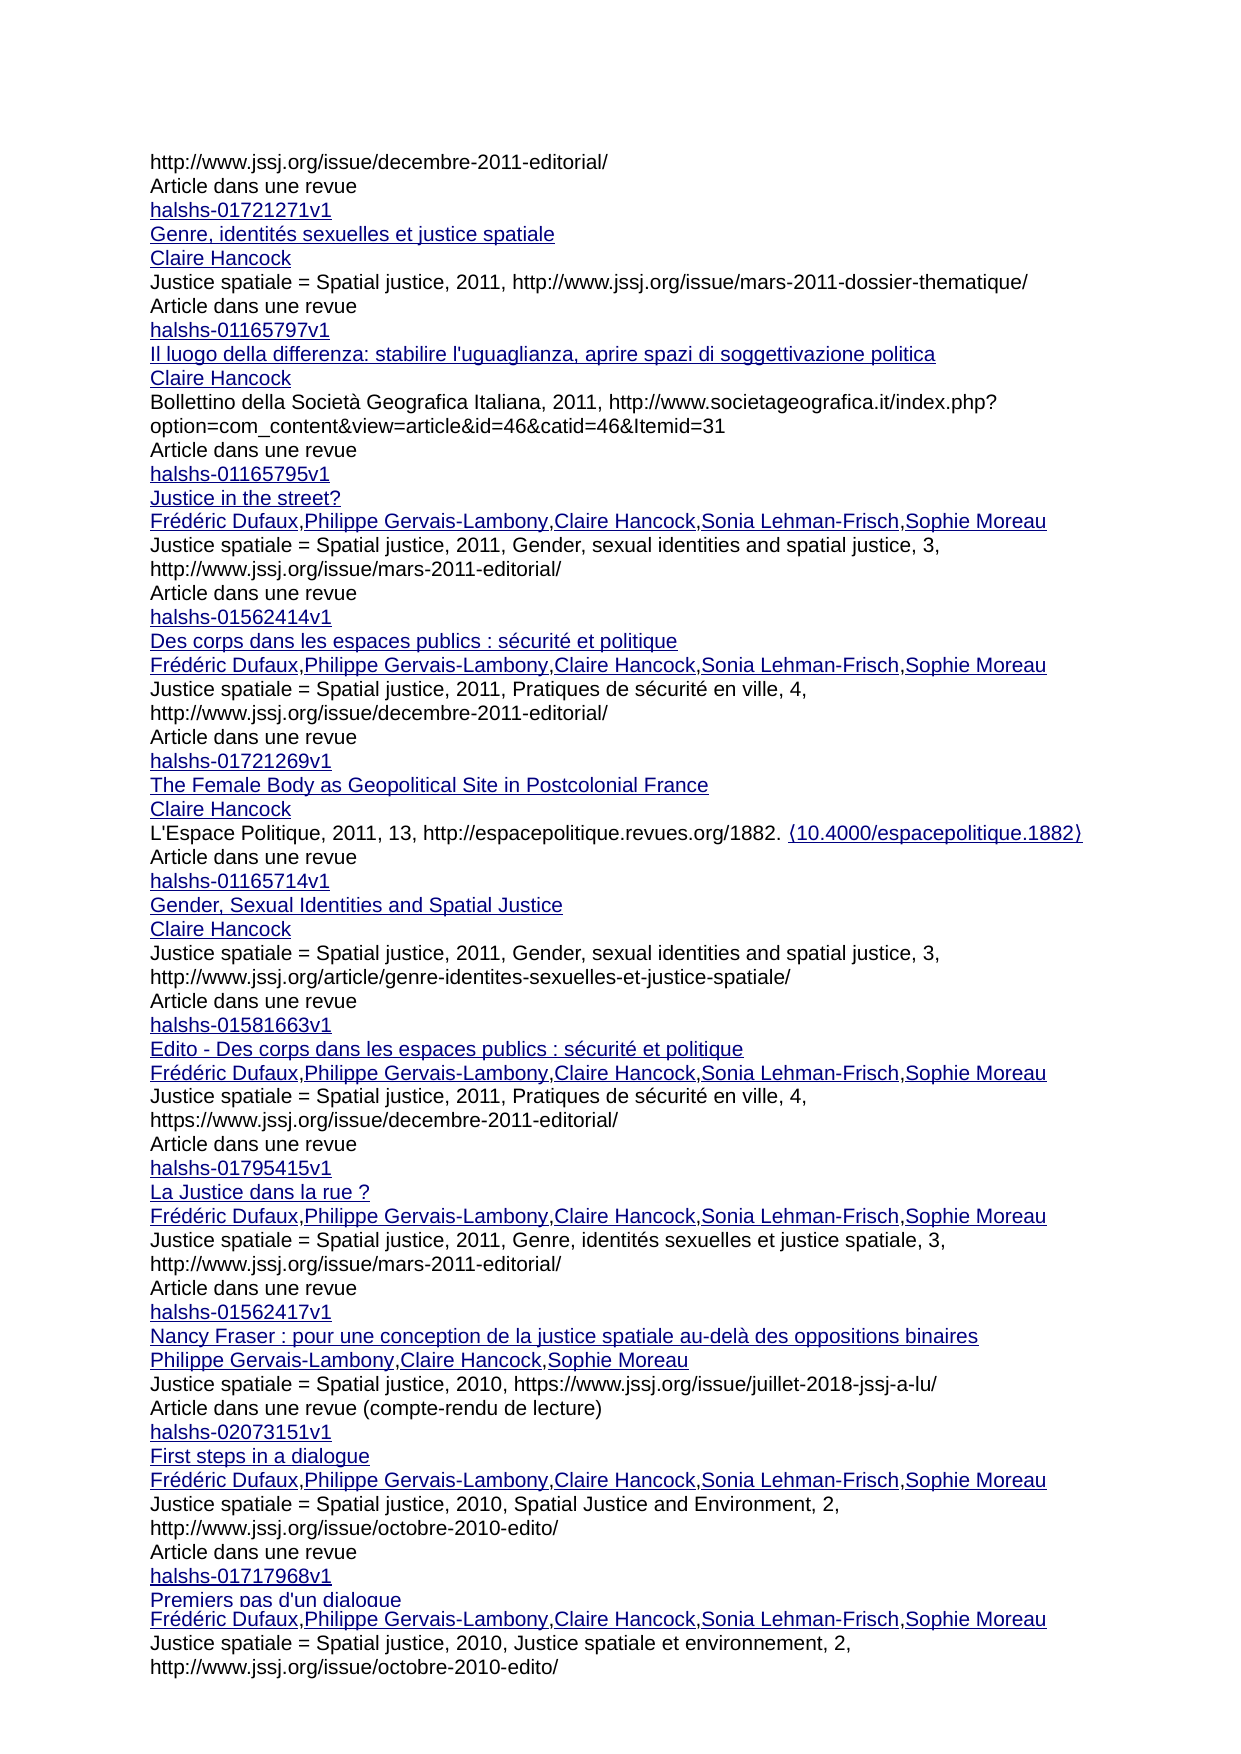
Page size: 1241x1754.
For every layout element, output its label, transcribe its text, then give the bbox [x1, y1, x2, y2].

table_cell http://www.jssj.org/issue/decembre-2011-editorial/ Article dans une revue halshs-01721271v1 [150, 150, 1090, 222]
table_cell Des corps dans les espaces publics : sécurité et politique Frédéric Dufaux,Philippe Gervais-Lambony,Claire Hancock,Sonia Lehman-Frisch,Sophie Moreau Justice spatiale = Spatial justice, 2011, Pratiques de sécurité en ville, 4, http://www.jssj.org/issue/decembre-2011-editorial/ Article dans une revue halshs-01721269v1 [150, 629, 1090, 773]
table_cell First steps in a dialogue Frédéric Dufaux,Philippe Gervais-Lambony,Claire Hancock,Sonia Lehman-Frisch,Sophie Moreau Justice spatiale = Spatial justice, 2010, Spatial Justice and Environment, 2, http://www.jssj.org/issue/octobre-2010-edito/ Article dans une revue halshs-01717968v1 [150, 1444, 1090, 1587]
table_cell Edito - Des corps dans les espaces publics : sécurité et politique Frédéric Dufaux,Philippe Gervais-Lambony,Claire Hancock,Sonia Lehman-Frisch,Sophie Moreau Justice spatiale = Spatial justice, 2011, Pratiques de sécurité en ville, 4, https://www.jssj.org/issue/decembre-2011-editorial/ Article dans une revue halshs-01795415v1 [150, 1036, 1090, 1180]
table_cell Genre, identités sexuelles et justice spatiale Claire Hancock Justice spatiale = Spatial justice, 2011, http://www.jssj.org/issue/mars-2011-dossier-thematique/ Article dans une revue halshs-01165797v1 [150, 222, 1090, 342]
table_cell La Justice dans la rue ? Frédéric Dufaux,Philippe Gervais-Lambony,Claire Hancock,Sonia Lehman-Frisch,Sophie Moreau Justice spatiale = Spatial justice, 2011, Genre, identités sexuelles et justice spatiale, 3, http://www.jssj.org/issue/mars-2011-editorial/ Article dans une revue halshs-01562417v1 [150, 1180, 1090, 1324]
table_cell Gender, Sexual Identities and Spatial Justice Claire Hancock Justice spatiale = Spatial justice, 2011, Gender, sexual identities and spatial justice, 3, http://www.jssj.org/article/genre-identites-sexuelles-et-justice-spatiale/ Article dans une revue halshs-01581663v1 [150, 893, 1090, 1036]
table_cell Nancy Fraser : pour une conception de la justice spatiale au-delà des oppositions binaires Philippe Gervais-Lambony,Claire Hancock,Sophie Moreau Justice spatiale = Spatial justice, 2010, https://www.jssj.org/issue/juillet-2018-jssj-a-lu/ Article dans une revue (compte-rendu de lecture) halshs-02073151v1 [150, 1324, 1090, 1444]
table_cell Premiers pas d'un dialogue Frédéric Dufaux,Philippe Gervais-Lambony,Claire Hancock,Sonia Lehman-Frisch,Sophie Moreau Justice spatiale = Spatial justice, 2010, Justice spatiale et environnement, 2, http://www.jssj.org/issue/octobre-2010-edito/ [150, 1588, 1090, 1679]
table_cell Il luogo della differenza: stabilire l'uguaglianza, aprire spazi di soggettivazione politica Claire Hancock Bollettino della Società Geografica Italiana, 2011, http://www.societageografica.it/index.php?option=com_content&view=article&id=46&catid=46&Itemid=31 Article dans une revue halshs-01165795v1 [150, 342, 1090, 485]
table_cell The Female Body as Geopolitical Site in Postcolonial France Claire Hancock L'Espace Politique, 2011, 13, http://espacepolitique.revues.org/1882. ⟨10.4000/espacepolitique.1882⟩ Article dans une revue halshs-01165714v1 [150, 773, 1090, 893]
table_cell Justice in the street? Frédéric Dufaux,Philippe Gervais-Lambony,Claire Hancock,Sonia Lehman-Frisch,Sophie Moreau Justice spatiale = Spatial justice, 2011, Gender, sexual identities and spatial justice, 3, http://www.jssj.org/issue/mars-2011-editorial/ Article dans une revue halshs-01562414v1 [150, 485, 1090, 629]
